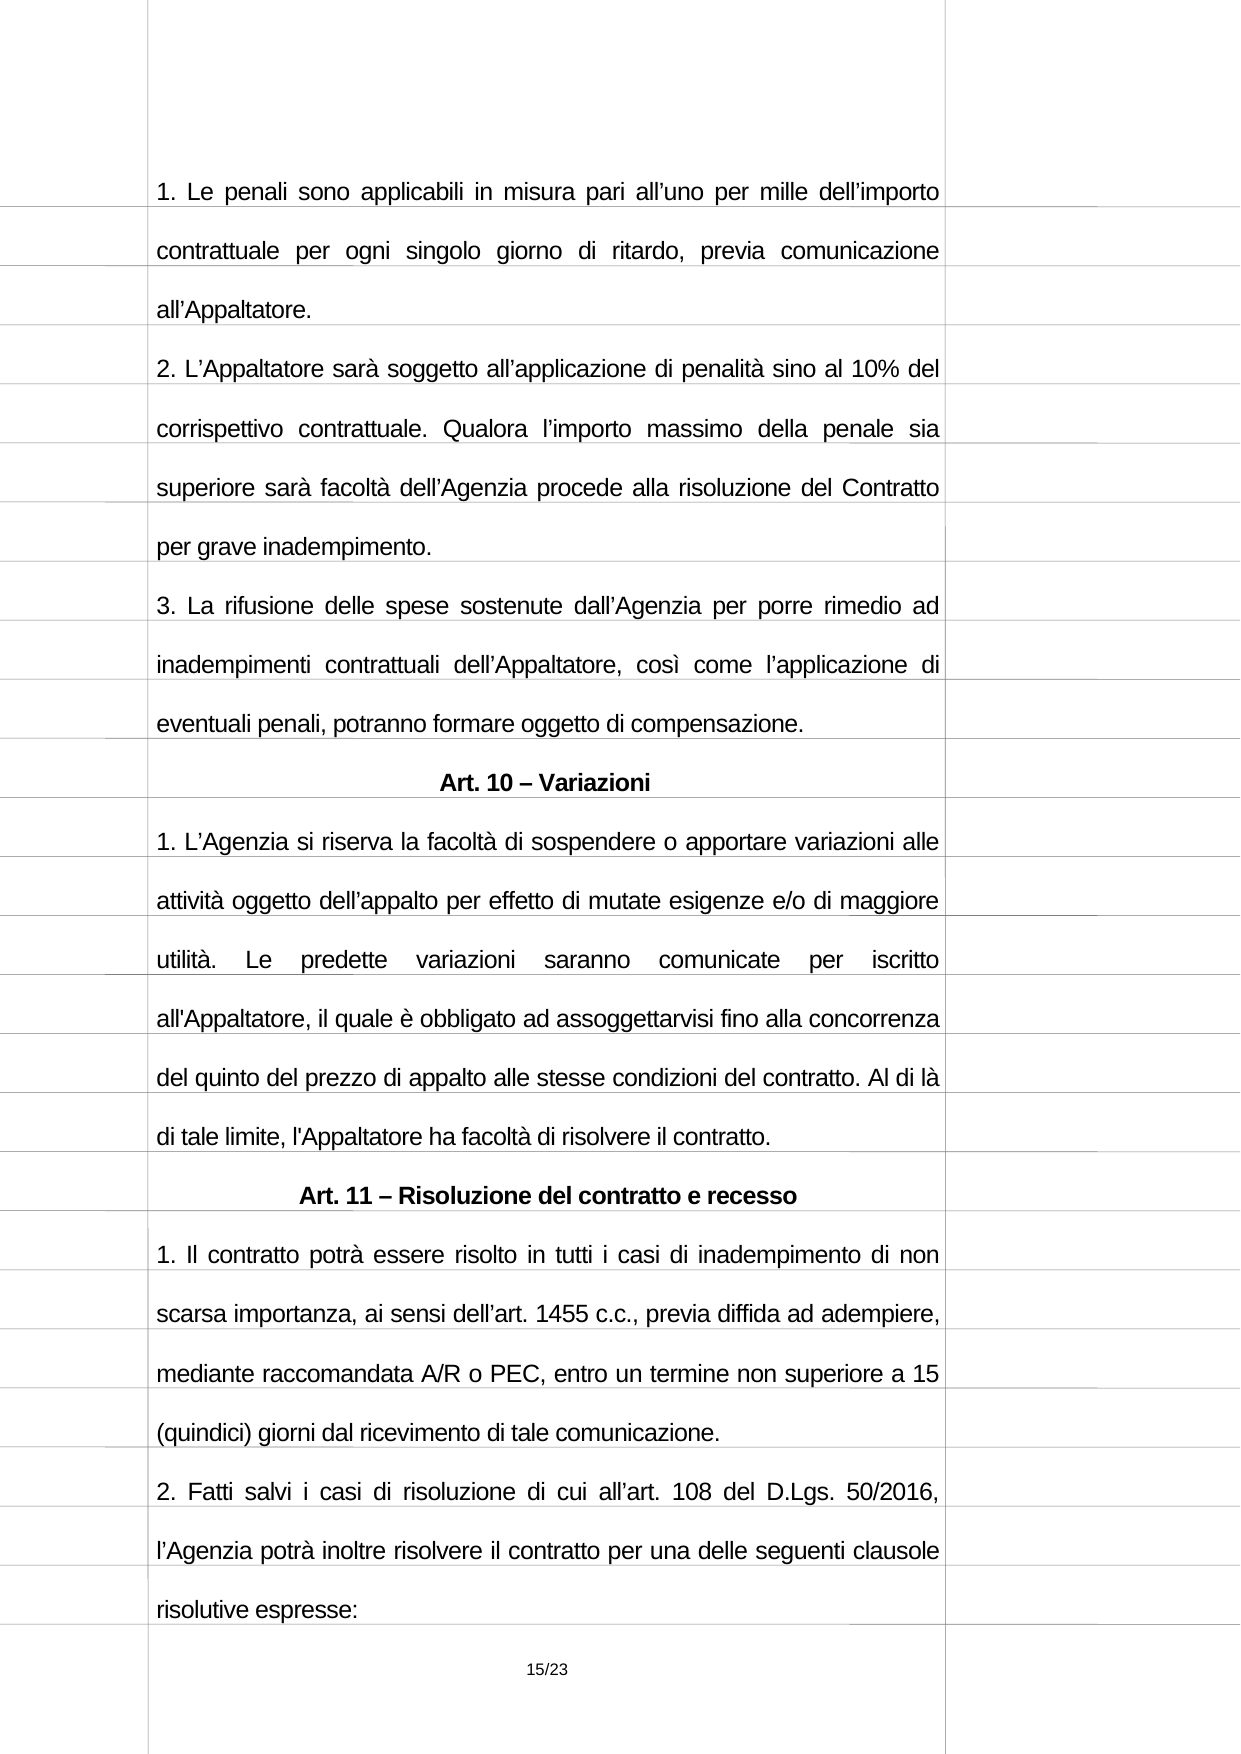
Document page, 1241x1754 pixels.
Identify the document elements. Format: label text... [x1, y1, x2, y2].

text (quindici) giorni dal ricevimento di tale comunicazione. [156, 1389, 941, 1446]
text scarsa importanza, ai sensi dell’art. 1455 c.c., previa diffida ad adempiere, [156, 1271, 941, 1328]
text utilità. Le predette variazioni saranno comunicate per iscritto [156, 916, 941, 974]
text [156, 1625, 941, 1630]
text di tale limite, l'Appaltatore ha facoltà di risolvere il contratto. [156, 1093, 941, 1151]
text [156, 798, 941, 803]
text l’Agenzia potrà inoltre risolvere il contratto per una delle seguenti clausole [156, 1507, 941, 1564]
text del quinto del prezzo di appalto alle stesse condizioni del contratto. Al di là [156, 1034, 941, 1092]
text 2. L’Appaltatore sarà soggetto all’applicazione di penalità sino al 10% del [156, 331, 941, 383]
text attività oggetto dell’appalto per effetto di mutate esigenze e/o di maggiore [156, 857, 941, 915]
text corrispettivo contrattuale. Qualora l’importo massimo della penale sia [156, 385, 941, 442]
text Art. 11 – Risoluzione del contratto e recesso [156, 1158, 941, 1210]
text all’Appaltatore. [156, 267, 941, 324]
text contrattuale per ogni singolo giorno di ritardo, previa comunicazione [156, 207, 941, 265]
text 1. L’Agenzia si riserva la facoltà di sospendere o apportare variazioni alle [156, 803, 941, 856]
text 3. La rifusione delle spese sostenute dall’Agenzia per porre rimedio ad [156, 567, 941, 619]
text per grave inadempimento. [156, 503, 941, 560]
text 2. Fatti salvi i casi di risoluzione di cui all’art. 108 del D.Lgs. 50/2016, [156, 1453, 941, 1505]
text 1. Il contratto potrà essere risolto in tutti i casi di inadempimento di non [156, 1217, 941, 1269]
text [156, 326, 941, 331]
text 1. Le penali sono applicabili in misura pari all’uno per mille dell’importo [156, 153, 941, 206]
text [156, 1212, 941, 1217]
text inadempimenti contrattuali dell’Appaltatore, così come l’applicazione di [156, 621, 941, 678]
text risolutive espresse: [156, 1566, 941, 1623]
text mediante raccomandata A/R o PEC, entro un termine non superiore a 15 [156, 1330, 941, 1387]
text superiore sarà facoltà dell’Agenzia procede alla risoluzione del Contratto [156, 444, 941, 501]
text all'Appaltatore, il quale è obbligato ad assoggettarvisi fino alla concorrenza [156, 975, 941, 1033]
text Art. 10 – Variazioni [156, 744, 941, 797]
text eventuali penali, potranno formare oggetto di compensazione. [156, 680, 941, 738]
